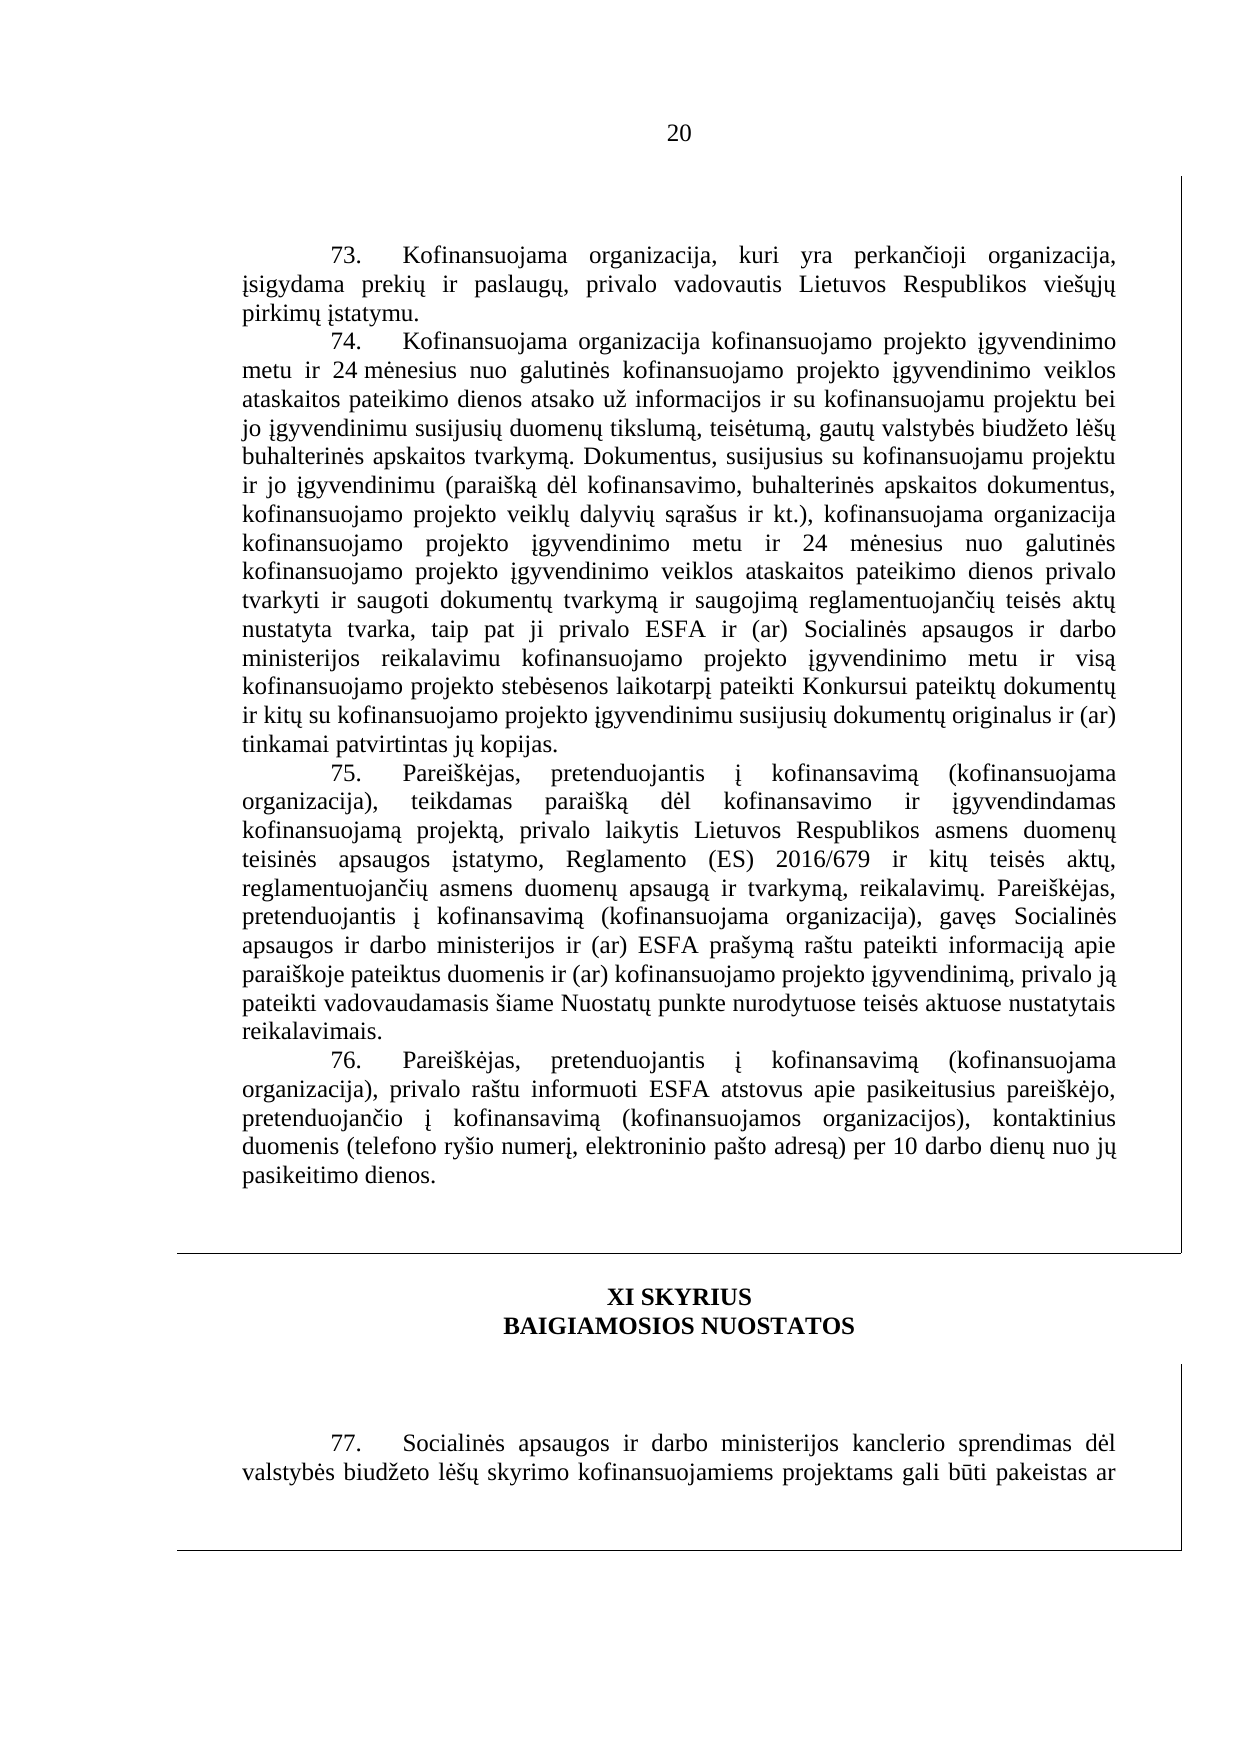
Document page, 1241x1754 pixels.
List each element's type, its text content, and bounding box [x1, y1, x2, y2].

text 75. Pareiškėjas, pretenduojantis į kofinansavimą (kofinansuojama organizacija), teikdamas paraišką dėl kofinansavimo ir įgyvendindamas kofinansuojamą projektą, privalo laikytis Lietuvos Respublikos asmens duomenų teisinės apsaugos įstatymo, Reglamento (ES) 2016/679 ir kitų teisės aktų, reglamentuojančių asmens duomenų apsaugą ir tvarkymą, reikalavimų. Pareiškėjas, pretenduojantis į kofinansavimą (kofinansuojama organizacija), gavęs Socialinės apsaugos ir darbo ministerijos ir (ar) ESFA prašymą raštu pateikti informaciją apie paraiškoje pateiktus duomenis ir (ar) kofinansuojamo projekto įgyvendinimą, privalo ją pateikti vadovaudamasis šiame Nuostatų punkte nurodytuose teisės aktuose nustatytais reikalavimais. [177, 758, 1181, 1045]
text 77. Socialinės apsaugos ir darbo ministerijos kanclerio sprendimas dėl valstybės biudžeto lėšų skyrimo kofinansuojamiems projektams gali būti pakeistas ar [177, 1364, 1181, 1550]
text XI SKYRIUS [177, 1282, 1181, 1311]
text BAIGIAMOSIOS NUOSTATOS [177, 1311, 1181, 1340]
text 73. Kofinansuojama organizacija, kuri yra perkančioji organizacija, įsigydama prekių ir paslaugų, privalo vadovautis Lietuvos Respublikos viešųjų pirkimų įstatymu. [177, 176, 1181, 326]
text 74. Kofinansuojama organizacija kofinansuojamo projekto įgyvendinimo metu ir 24 mėnesius nuo galutinės kofinansuojamo projekto įgyvendinimo veiklos ataskaitos pateikimo dienos atsako už informacijos ir su kofinansuojamu projektu bei jo įgyvendinimu susijusių duomenų tikslumą, teisėtumą, gautų valstybės biudžeto lėšų buhalterinės apskaitos tvarkymą. Dokumentus, susijusius su kofinansuojamu projektu ir jo įgyvendinimu (paraišką dėl kofinansavimo, buhalterinės apskaitos dokumentus, kofinansuojamo projekto veiklų dalyvių sąrašus ir kt.), kofinansuojama organizacija kofinansuojamo projekto įgyvendinimo metu ir 24 mėnesius nuo galutinės kofinansuojamo projekto įgyvendinimo veiklos ataskaitos pateikimo dienos privalo tvarkyti ir saugoti dokumentų tvarkymą ir saugojimą reglamentuojančių teisės aktų nustatyta tvarka, taip pat ji privalo ESFA ir (ar) Socialinės apsaugos ir darbo ministerijos reikalavimu kofinansuojamo projekto įgyvendinimo metu ir visą kofinansuojamo projekto stebėsenos laikotarpį pateikti Konkursui pateiktų dokumentų ir kitų su kofinansuojamo projekto įgyvendinimu susijusių dokumentų originalus ir (ar) tinkamai patvirtintas jų kopijas. [177, 326, 1181, 758]
text 76. Pareiškėjas, pretenduojantis į kofinansavimą (kofinansuojama organizacija), privalo raštu informuoti ESFA atstovus apie pasikeitusius pareiškėjo, pretenduojančio į kofinansavimą (kofinansuojamos organizacijos), kontaktinius duomenis (telefono ryšio numerį, elektroninio pašto adresą) per 10 darbo dienų nuo jų pasikeitimo dienos. [177, 1045, 1181, 1253]
